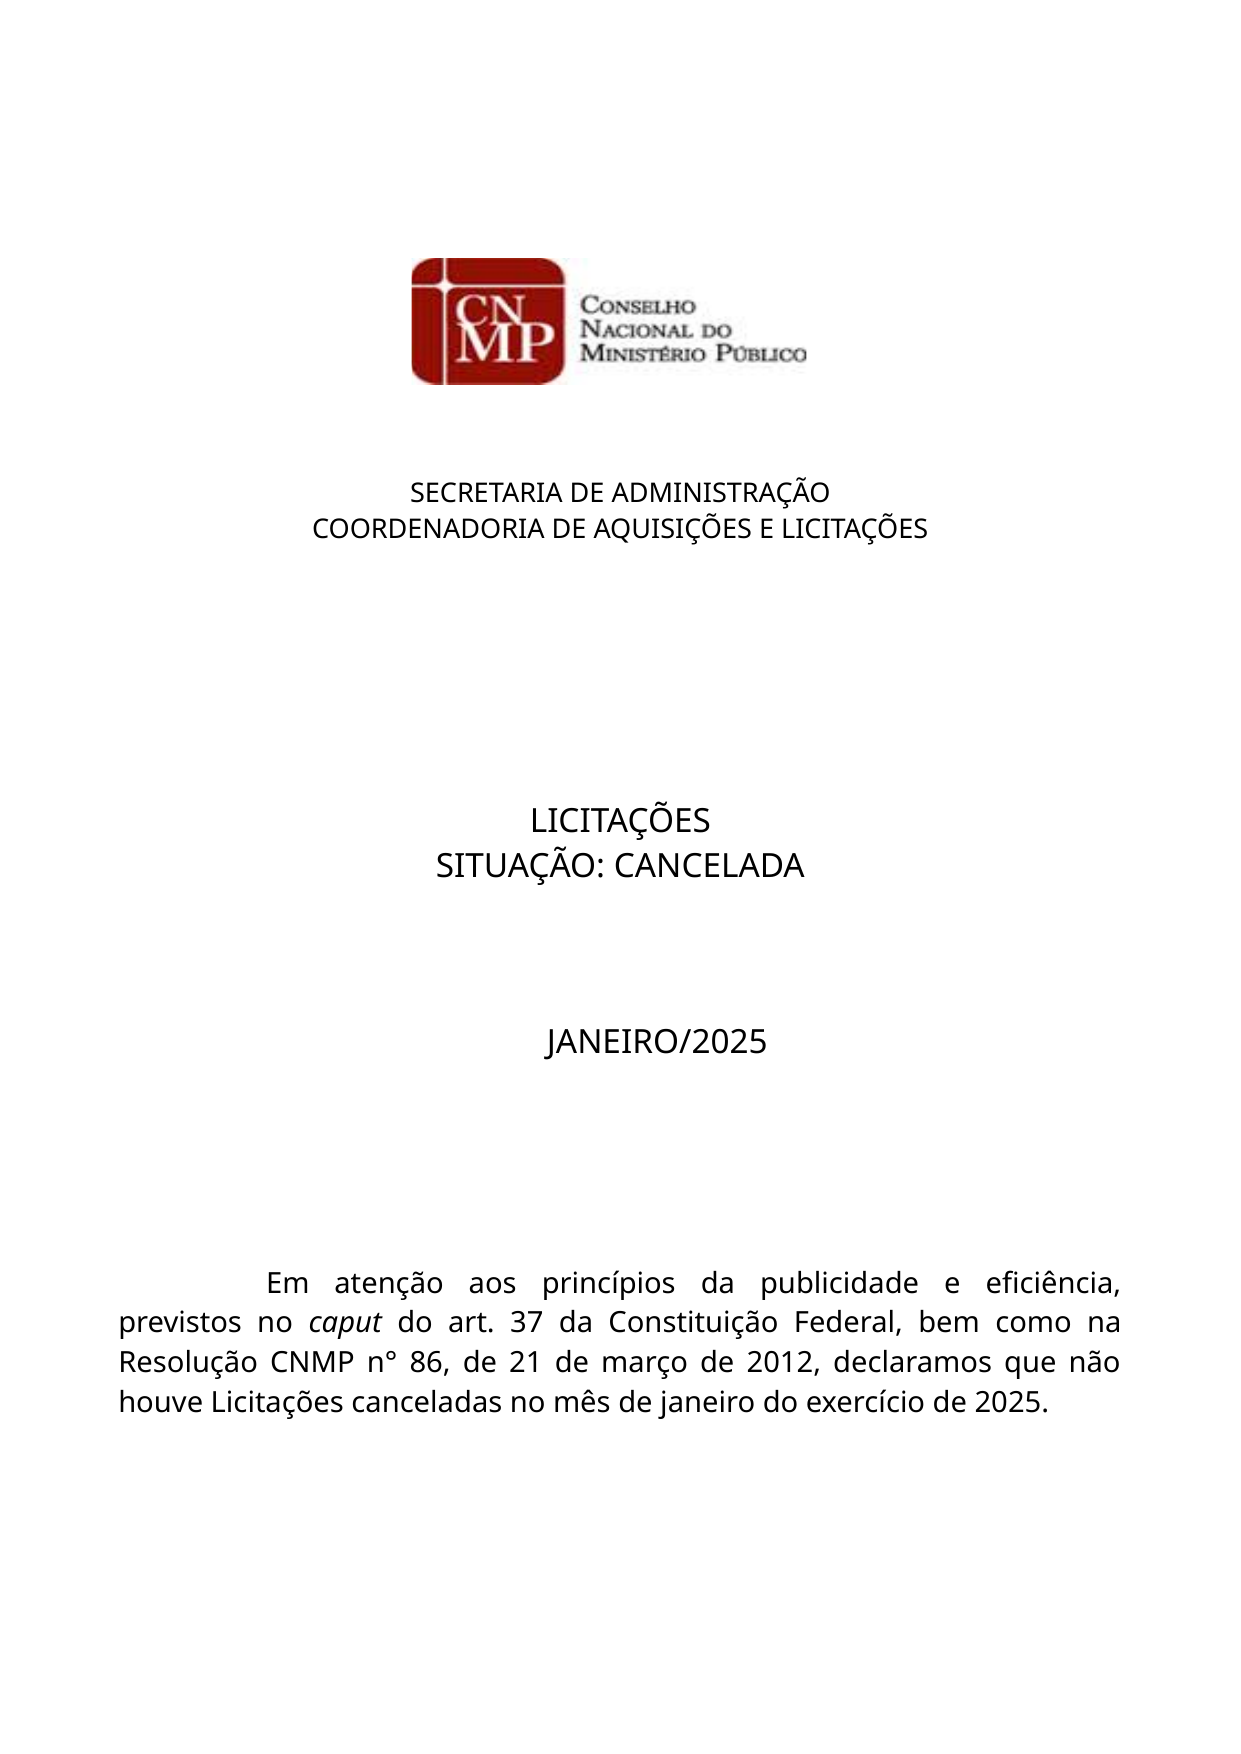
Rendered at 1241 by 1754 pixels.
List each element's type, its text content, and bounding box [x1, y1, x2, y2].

text COORDENADORIA DE AQUISIÇÕES E LICITAÇÕES [118, 510, 1122, 547]
text SITUAÇÃO: CANCELADA [118, 842, 1122, 887]
text SECRETARIA DE ADMINISTRAÇÃO [118, 473, 1122, 510]
text JANEIRO/2025 [118, 1018, 1122, 1063]
text Em atenção aos princípios da publicidade e eficiência, previstos no caput do art. 37 da Constituição Federal, bem como na Resolução CNMP n° 86, de 21 de março de 2012, declaramos que não houve Licitações canceladas no mês de janeiro do exercício de 2025. [118, 1262, 1122, 1421]
text LICITAÇÕES [118, 797, 1122, 842]
